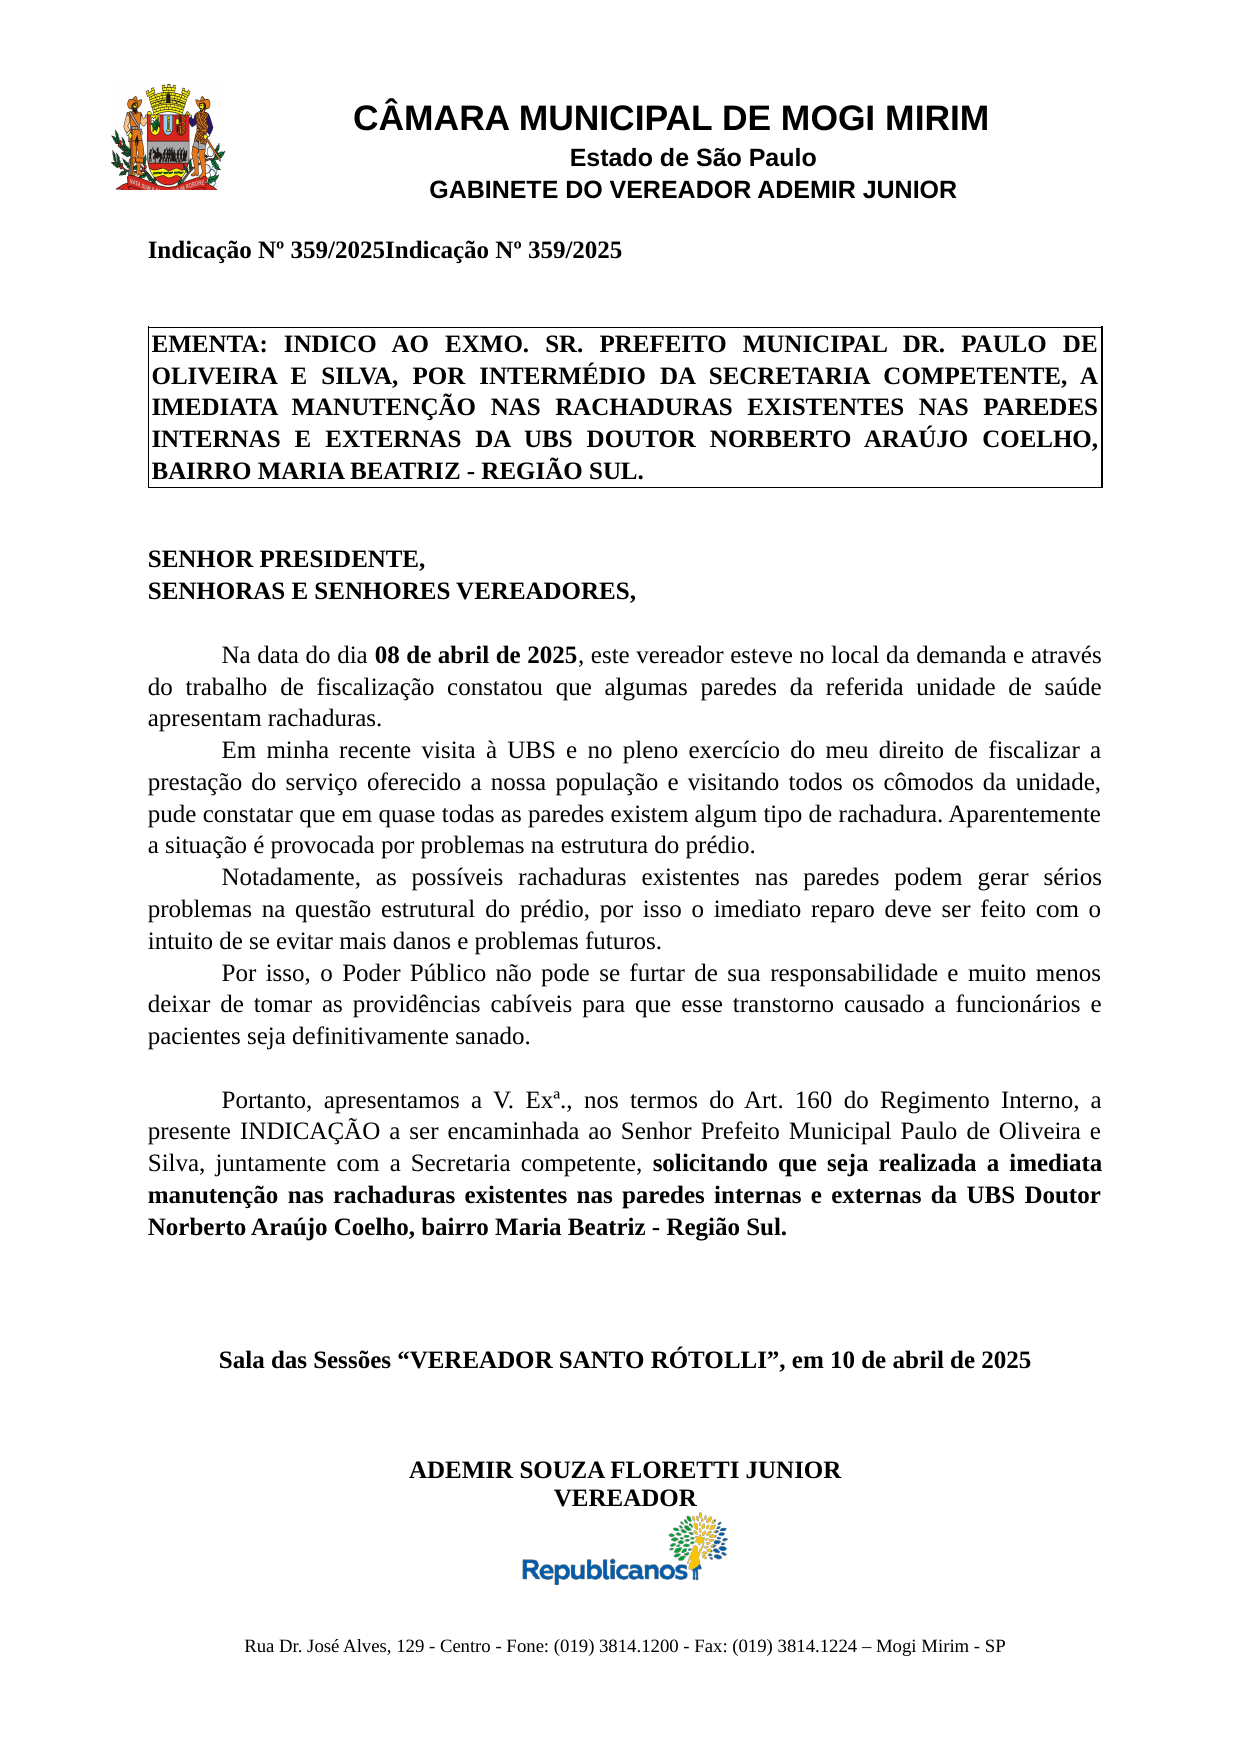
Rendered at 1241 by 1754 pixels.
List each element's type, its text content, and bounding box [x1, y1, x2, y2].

text Indicação Nº 359/2025Indicação Nº 359/2025 [148, 236, 1103, 264]
picture [110, 84, 226, 190]
text Portanto, apresentamos a V. Exª., nos termos do Art. 160 do Regimento Interno, a presente INDICAÇÃO a ser encaminhada ao Senhor Prefeito Municipal Paulo de Oliveira e Silva, juntamente com a Secretaria competente, solicitando que seja realizada a imediata manutenção nas rachaduras existentes nas paredes internas e externas da UBS Doutor Norberto Araújo Coelho, bairro Maria Beatriz - Região Sul. [148, 1086, 1103, 1241]
text ADEMIR SOUZA FLORETTI JUNIOR [148, 1457, 1103, 1484]
text Sala das Sessões “VEREADOR SANTO RÓTOLLI”, em 10 de abril de 2025 [148, 1346, 1103, 1373]
text VEREADOR [148, 1484, 1103, 1512]
text SENHOR PRESIDENTE, [148, 546, 1103, 573]
text Por isso, o Poder Público não pode se furtar de sua responsabilidade e muito menos deixar de tomar as providências cabíveis para que esse transtorno causado a funcionários e pacientes seja definitivamente sanado. [148, 959, 1103, 1050]
text Notadamente, as possíveis rachaduras existentes nas paredes podem gerar sérios problemas na questão estrutural do prédio, por isso o imediato reparo deve ser feito com o intuito de se evitar mais danos e problemas futuros. [148, 863, 1103, 954]
text SENHORAS E SENHORES VEREADORES, [148, 577, 1103, 605]
text Em minha recente visita à UBS e no pleno exercício do meu direito de fiscalizar a prestação do serviço oferecido a nossa população e visitando todos os cômodos da unidade, pude constatar que em quase todas as paredes existem algum tipo de rachadura. Aparentemente a situação é provocada por problemas na estrutura do prédio. [148, 736, 1103, 859]
text EMENTA: INDICO AO EXMO. SR. PREFEITO MUNICIPAL DR. PAULO DE OLIVEIRA E SILVA, POR INTERMÉDIO DA SECRETARIA COMPETENTE, A IMEDIATA MANUTENÇÃO NAS RACHADURAS EXISTENTES NAS PAREDES INTERNAS E EXTERNAS DA UBS DOUTOR NORBERTO ARAÚJO COELHO, BAIRRO MARIA BEATRIZ - REGIÃO SUL. [149, 328, 1101, 487]
text Na data do dia 08 de abril de 2025, este vereador esteve no local da demanda e através do trabalho de fiscalização constatou que algumas paredes da referida unidade de saúde apresentam rachaduras. [148, 641, 1103, 732]
picture [509, 1504, 741, 1590]
